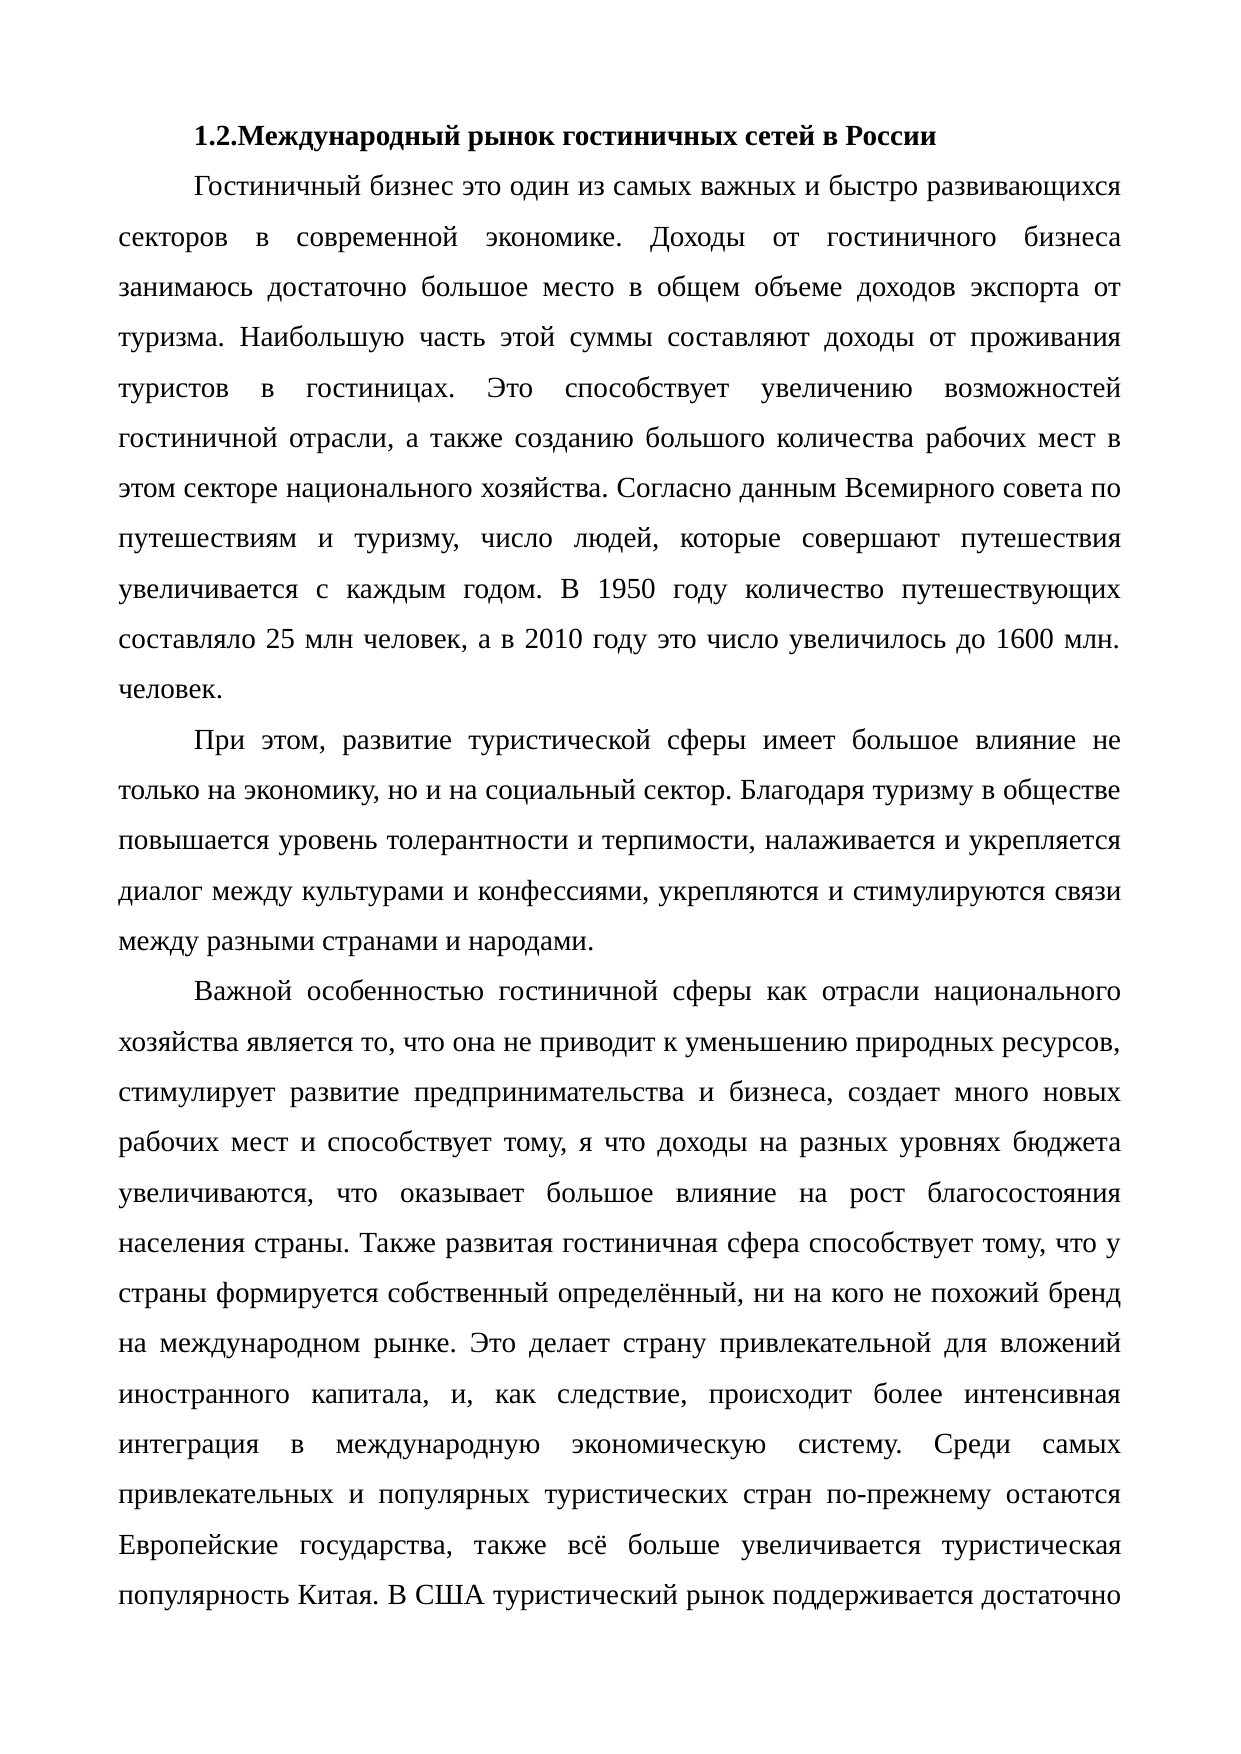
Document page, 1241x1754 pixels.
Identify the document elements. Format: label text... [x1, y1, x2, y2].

text Важной особенностью гостиничной сферы как отрасли национального хозяйства является то, что она не приводит к уменьшению природных ресурсов, стимулирует развитие предпринимательства и бизнеса, создает много новых рабочих мест и способствует тому, я что доходы на разных уровнях бюджета увеличиваются, что оказывает большое влияние на рост благосостояния населения страны. Также развитая гостиничная сфера способствует тому, что у страны формируется собственный определённый, ни на кого не похожий бренд на международном рынке. Это делает страну привлекательной для вложений иностранного капитала, и, как следствие, происходит более интенсивная интеграция в международную экономическую систему. Среди самых привлекательных и популярных туристических стран по-прежнему остаются Европейские государства, также всё больше увеличивается туристическая популярность Китая. В США туристический рынок поддерживается достаточно [118, 973, 1122, 1611]
text 1.2.Международный рынок гостиничных сетей в России [118, 118, 1122, 152]
text Гостиничный бизнес это один из самых важных и быстро развивающихся секторов в современной экономике. Доходы от гостиничного бизнеса занимаюсь достаточно большое место в общем объеме доходов экспорта от туризма. Наибольшую часть этой суммы составляют доходы от проживания туристов в гостиницах. Это способствует увеличению возможностей гостиничной отрасли, а также созданию большого количества рабочих мест в этом секторе национального хозяйства. Согласно данным Всемирного совета по путешествиям и туризму, число людей, которые совершают путешествия увеличивается с каждым годом. В 1950 году количество путешествующих составляло 25 млн человек, а в 2010 году это число увеличилось до 1600 млн. человек. [118, 168, 1122, 705]
text При этом, развитие туристической сферы имеет большое влияние не только на экономику, но и на социальный сектор. Благодаря туризму в обществе повышается уровень толерантности и терпимости, налаживается и укрепляется диалог между культурами и конфессиями, укрепляются и стимулируются связи между разными странами и народами. [118, 722, 1122, 957]
